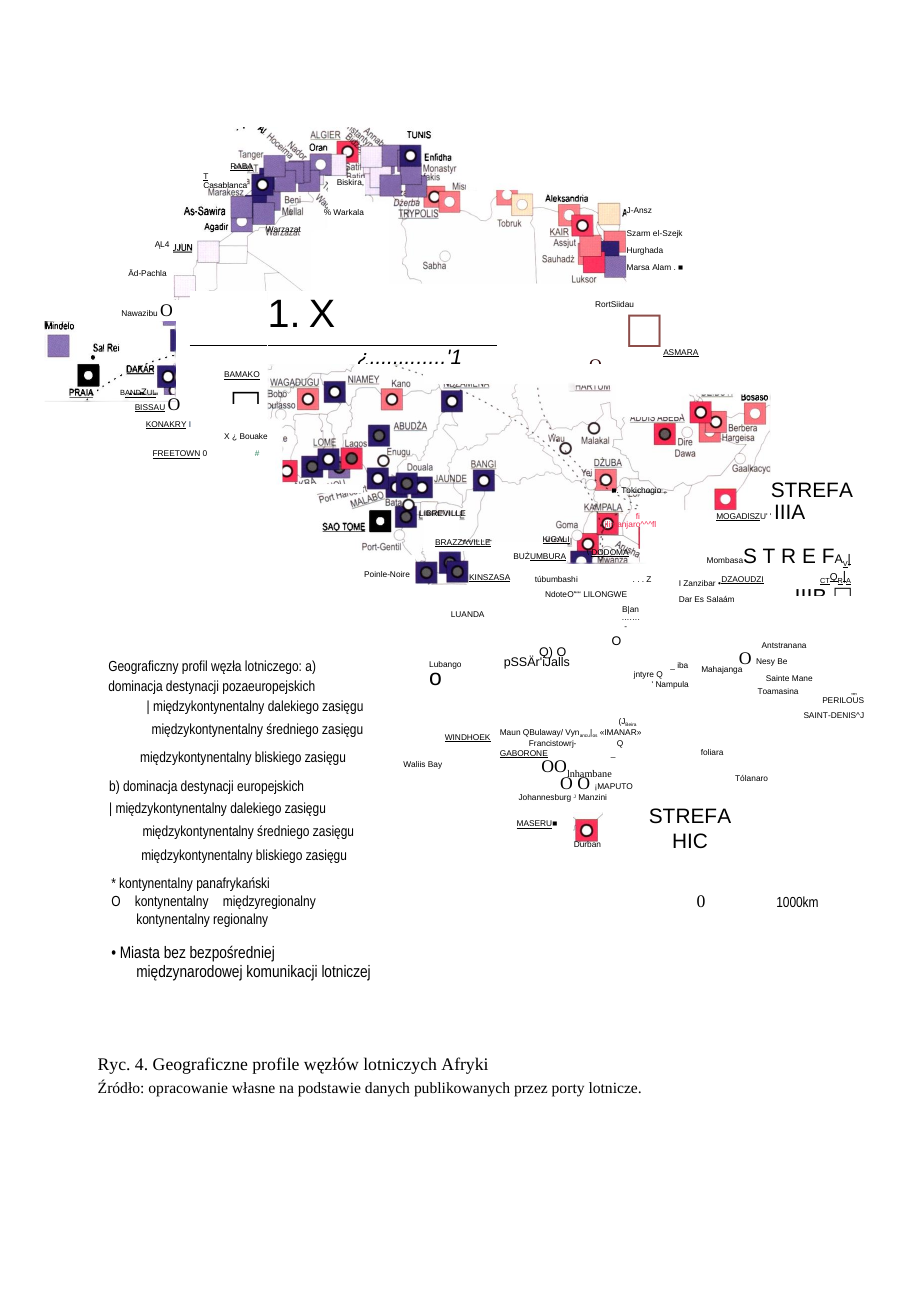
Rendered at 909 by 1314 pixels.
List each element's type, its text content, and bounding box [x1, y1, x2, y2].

text ■. Tokichogio , [611, 486, 685, 495]
text Q) O pSSÄr'iJalls [503, 648, 649, 669]
text MOGADlSZU' ' IIIA [716, 501, 858, 524]
text Źródło: opracowanie własne na podstawie danych publikowanych przez porty lotnicze. [97, 1078, 689, 1096]
text Maun QBulaway/ Vynancu|os «IMANAR» [499, 728, 756, 739]
text bandZul [120, 387, 196, 398]
text O [566, 354, 612, 364]
text RABAT [203, 161, 257, 181]
text % Warkala [323, 207, 388, 217]
text Toamasina „„ [701, 686, 864, 696]
text ' Nampula [651, 680, 694, 689]
text międzykontynentalny bliskiego zasięgu [140, 748, 357, 765]
text * kontynentalny panafrykański [111, 874, 316, 891]
text STREFA [716, 477, 858, 501]
text Johannesburg J Manzini [499, 793, 633, 803]
text túbumbashi . . . Z DZAOUDZI [501, 576, 684, 584]
text O O ¡MAPUTO [499, 776, 678, 793]
text | międzykontynentalny dalekiego zasięgu międzykontynentalny średniego zasięgu [108, 698, 363, 738]
text | międzykontynentalny dalekiego zasięgu międzykontynentalny średniego zasięgu [109, 800, 364, 839]
text Warzazat [266, 224, 302, 234]
text Lubango [429, 660, 473, 670]
table_header 1 X [268, 291, 357, 344]
text Antstranana [701, 641, 864, 650]
text MASERU■ [516, 819, 561, 829]
text fi [608, 512, 686, 521]
text GABORONE _ [499, 749, 678, 758]
text BISSAU O [120, 398, 196, 413]
text MombasaS T R E FAV|CTqR|A [684, 543, 851, 585]
text Casablanca [203, 181, 251, 188]
text □ [224, 389, 267, 403]
text NdoteO'““ LILONGWE [501, 590, 701, 599]
text X ¿ Bouake [224, 431, 267, 441]
text Tólanaro [735, 774, 772, 784]
text OOlnhambane [499, 758, 678, 776]
text BRAZZAVILLE [435, 537, 495, 547]
table_header [357, 291, 497, 344]
text Poinle-Noire [364, 569, 415, 579]
text O Nesy Be Mahajanga [701, 653, 864, 674]
text KINSZASA [469, 572, 515, 581]
text I Zanzibar • [678, 578, 739, 588]
subtitle iiib □ [748, 585, 851, 596]
text _ iba [631, 661, 694, 671]
text foliara [701, 747, 730, 757]
text Biskira, [320, 177, 367, 187]
text O [611, 637, 649, 648]
text Nawazibu O [121, 300, 183, 320]
picture [173, 127, 627, 300]
text BAMAKO [224, 370, 267, 380]
text Francistowrj- Q [499, 739, 678, 749]
text WINDHOEK [444, 732, 495, 742]
text FREETOWN 0 # [152, 449, 267, 459]
text ASMARA [663, 347, 703, 357]
text Dar Es Salaám [678, 594, 739, 604]
text międzykontynentalny bliskiego zasięgu [141, 847, 358, 864]
text Geograficzny profil węzła lotniczego: a) dominacja destynacji pozaeuropejskich [108, 657, 363, 694]
text Ryc. 4. Geograficzne profile węzłów lotniczych Afryki [97, 1054, 689, 1074]
text (JBeira [618, 716, 756, 728]
text □ [234, 393, 257, 403]
table_header [190, 291, 267, 344]
text B|an - [622, 605, 640, 631]
text jntyre Q [633, 671, 694, 680]
text LUANDA [451, 610, 489, 620]
text BUŻUMBURA [513, 557, 571, 561]
table_cell [190, 346, 267, 368]
text Sainte Mane [701, 674, 864, 684]
table_cell ¿ '1 [357, 346, 497, 364]
table_cell [268, 346, 357, 364]
text □ [595, 310, 662, 346]
text b) dominacja destynacji europejskich [109, 777, 364, 794]
text jlimanjaro^^^fl [604, 521, 686, 529]
text • Miasta bez bezpośredniej międzynarodowej komunikacji lotniczej [111, 943, 376, 981]
text KIGALI [542, 534, 571, 544]
text 0 [696, 891, 708, 911]
text LIBREVILLE [419, 508, 466, 518]
text RortSiidau [595, 300, 662, 310]
text O kontynentalny międzyregionalny kontynentalny regionalny [111, 892, 316, 927]
picture [44, 321, 176, 402]
text PERILOUS SAINT-DENIS^J [781, 696, 864, 720]
text Durban [573, 840, 612, 850]
text \ DODOMA [501, 548, 650, 557]
text J-Ansz [626, 206, 653, 216]
text o [429, 670, 473, 689]
text Szarm el-Szejk Hurghada Marsa Alam . ■ [626, 229, 686, 272]
text KONAKRY I [146, 419, 194, 429]
picture [267, 364, 771, 585]
text STREFA HIC [644, 803, 736, 853]
text Äd-Pachla [128, 269, 172, 279]
text ĄL4 [154, 239, 172, 249]
text 1000km [776, 893, 827, 910]
picture [573, 812, 603, 840]
text Waliis Bay [403, 760, 454, 770]
